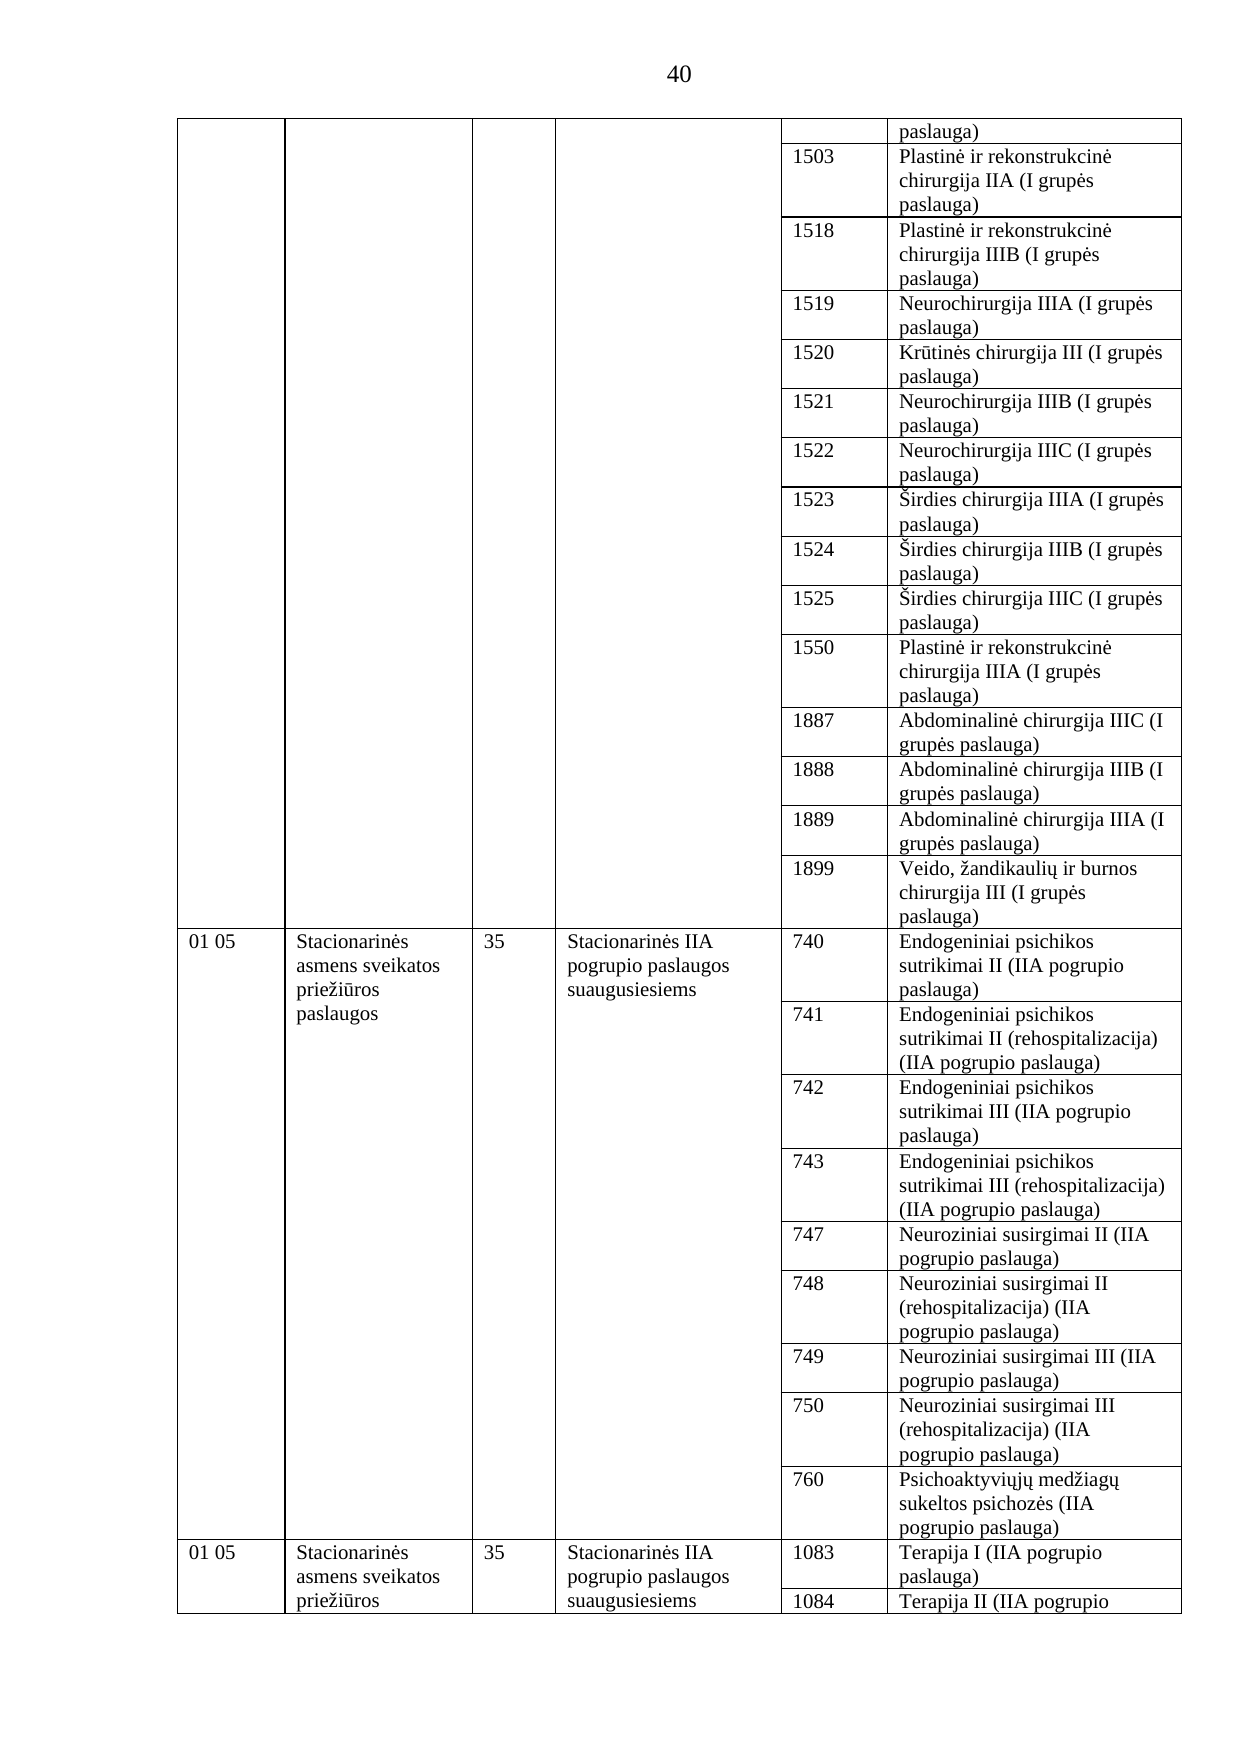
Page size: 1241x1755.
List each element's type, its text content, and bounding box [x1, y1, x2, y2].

table_cell Endogeniniai psichikos sutrikimai II (IIA pogrupio paslauga) [888, 929, 1181, 1001]
table_cell 740 [782, 929, 887, 1001]
table_cell 1889 [782, 806, 887, 854]
table_cell 01 05 [178, 929, 284, 1539]
table_cell Neurochirurgija IIIC (I grupės paslauga) [888, 438, 1181, 486]
table_cell Širdies chirurgija IIIA (I grupės paslauga) [888, 488, 1181, 536]
table_cell 749 [782, 1344, 887, 1392]
table_cell Stacionarinės IIA pogrupio paslaugos suaugusiesiems [556, 1540, 781, 1613]
table_cell 743 [782, 1149, 887, 1221]
table_cell 1519 [782, 291, 887, 339]
table_cell [473, 119, 555, 928]
table_cell Veido, žandikaulių ir burnos chirurgija III (I grupės paslauga) [888, 856, 1181, 928]
table_cell 747 [782, 1222, 887, 1270]
table_cell Plastinė ir rekonstrukcinė chirurgija IIIB (I grupės paslauga) [888, 218, 1181, 290]
table_cell 1523 [782, 488, 887, 536]
table_cell Širdies chirurgija IIIC (I grupės paslauga) [888, 586, 1181, 634]
table_cell 741 [782, 1002, 887, 1074]
table_cell Endogeniniai psichikos sutrikimai III (IIA pogrupio paslauga) [888, 1075, 1181, 1147]
table_cell Terapija II (IIA pogrupio [888, 1589, 1181, 1613]
table_cell [286, 119, 472, 928]
table_cell 1084 [782, 1589, 887, 1613]
table_cell paslauga) [888, 119, 1181, 143]
table_cell 1520 [782, 340, 887, 388]
table_cell Neurochirurgija IIIB (I grupės paslauga) [888, 389, 1181, 437]
table_cell Neuroziniai susirgimai II (rehospitalizacija) (IIA pogrupio paslauga) [888, 1271, 1181, 1343]
table_cell 1083 [782, 1540, 887, 1588]
table_cell Plastinė ir rekonstrukcinė chirurgija IIIA (I grupės paslauga) [888, 635, 1181, 707]
table_cell 35 [473, 929, 555, 1539]
table_cell Abdominalinė chirurgija IIIA (I grupės paslauga) [888, 806, 1181, 854]
table_cell 1524 [782, 537, 887, 585]
table_cell Stacionarinės IIA pogrupio paslaugos suaugusiesiems [556, 929, 781, 1539]
table_cell Abdominalinė chirurgija IIIB (I grupės paslauga) [888, 757, 1181, 805]
table_cell Neurochirurgija IIIA (I grupės paslauga) [888, 291, 1181, 339]
table_cell [782, 119, 887, 143]
table_cell Neuroziniai susirgimai III (rehospitalizacija) (IIA pogrupio paslauga) [888, 1393, 1181, 1466]
table_cell 1899 [782, 856, 887, 928]
table_cell Abdominalinė chirurgija IIIC (I grupės paslauga) [888, 708, 1181, 756]
table_cell Endogeniniai psichikos sutrikimai III (rehospitalizacija) (IIA pogrupio paslauga) [888, 1149, 1181, 1221]
table_cell Širdies chirurgija IIIB (I grupės paslauga) [888, 537, 1181, 585]
table_cell 35 [473, 1540, 555, 1613]
table_cell 01 05 [178, 1540, 284, 1613]
table_cell Terapija I (IIA pogrupio paslauga) [888, 1540, 1181, 1588]
table_cell 750 [782, 1393, 887, 1466]
table_cell 1521 [782, 389, 887, 437]
table_cell 748 [782, 1271, 887, 1343]
table_cell [178, 119, 284, 928]
table_cell 1522 [782, 438, 887, 486]
table_cell 1503 [782, 144, 887, 216]
table_cell Plastinė ir rekonstrukcinė chirurgija IIA (I grupės paslauga) [888, 144, 1181, 216]
table_cell Psichoaktyviųjų medžiagų sukeltos psichozės (IIA pogrupio paslauga) [888, 1467, 1181, 1539]
table_cell Endogeniniai psichikos sutrikimai II (rehospitalizacija) (IIA pogrupio paslauga) [888, 1002, 1181, 1074]
table_cell 1525 [782, 586, 887, 634]
table_cell Krūtinės chirurgija III (I grupės paslauga) [888, 340, 1181, 388]
table_cell Stacionarinės asmens sveikatos priežiūros [286, 1540, 472, 1613]
table_cell 760 [782, 1467, 887, 1539]
table_cell 1888 [782, 757, 887, 805]
table_cell 1550 [782, 635, 887, 707]
table_cell Neuroziniai susirgimai II (IIA pogrupio paslauga) [888, 1222, 1181, 1270]
table_cell Stacionarinės asmens sveikatos priežiūros paslaugos [286, 929, 472, 1539]
table_cell 1887 [782, 708, 887, 756]
table_cell 1518 [782, 218, 887, 290]
table_cell 742 [782, 1075, 887, 1147]
table_cell Neuroziniai susirgimai III (IIA pogrupio paslauga) [888, 1344, 1181, 1392]
table_cell [556, 119, 781, 928]
